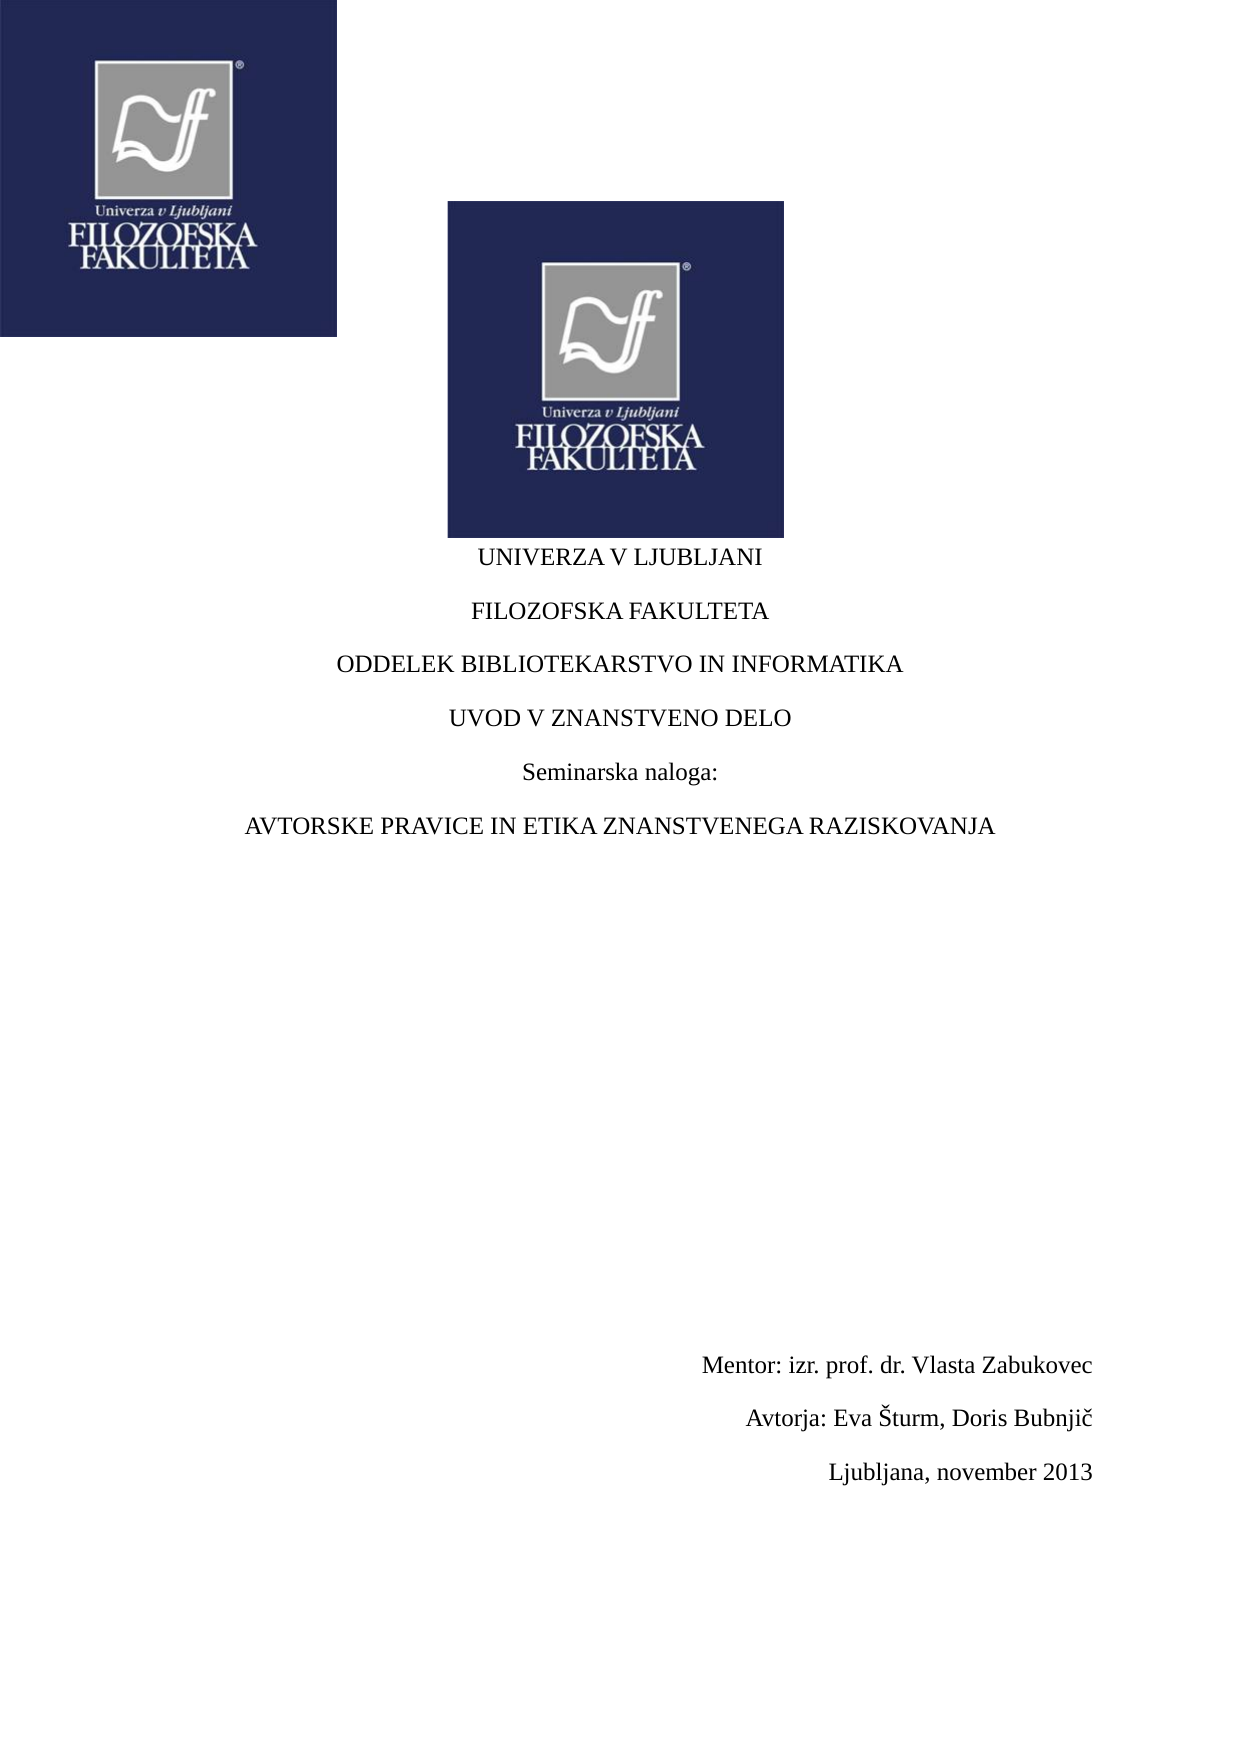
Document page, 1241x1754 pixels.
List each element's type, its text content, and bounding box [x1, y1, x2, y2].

text Seminarska naloga: [148, 757, 1093, 786]
picture [0, 0, 337, 337]
picture [447, 201, 784, 538]
text UNIVERZA V LJUBLJANI [148, 201, 1093, 571]
text FILOZOFSKA FAKULTETA [148, 596, 1093, 624]
text ODDELEK BIBLIOTEKARSTVO IN INFORMATIKA [148, 649, 1093, 678]
text Avtorja: Eva Šturm, Doris Bubnjič [148, 1403, 1093, 1432]
text AVTORSKE PRAVICE IN ETIKA ZNANSTVENEGA RAZISKOVANJA [148, 811, 1093, 840]
text Mentor: izr. prof. dr. Vlasta Zabukovec [148, 1350, 1093, 1378]
text UVOD V ZNANSTVENO DELO [148, 703, 1093, 732]
text Ljubljana, november 2013 [148, 1457, 1093, 1486]
